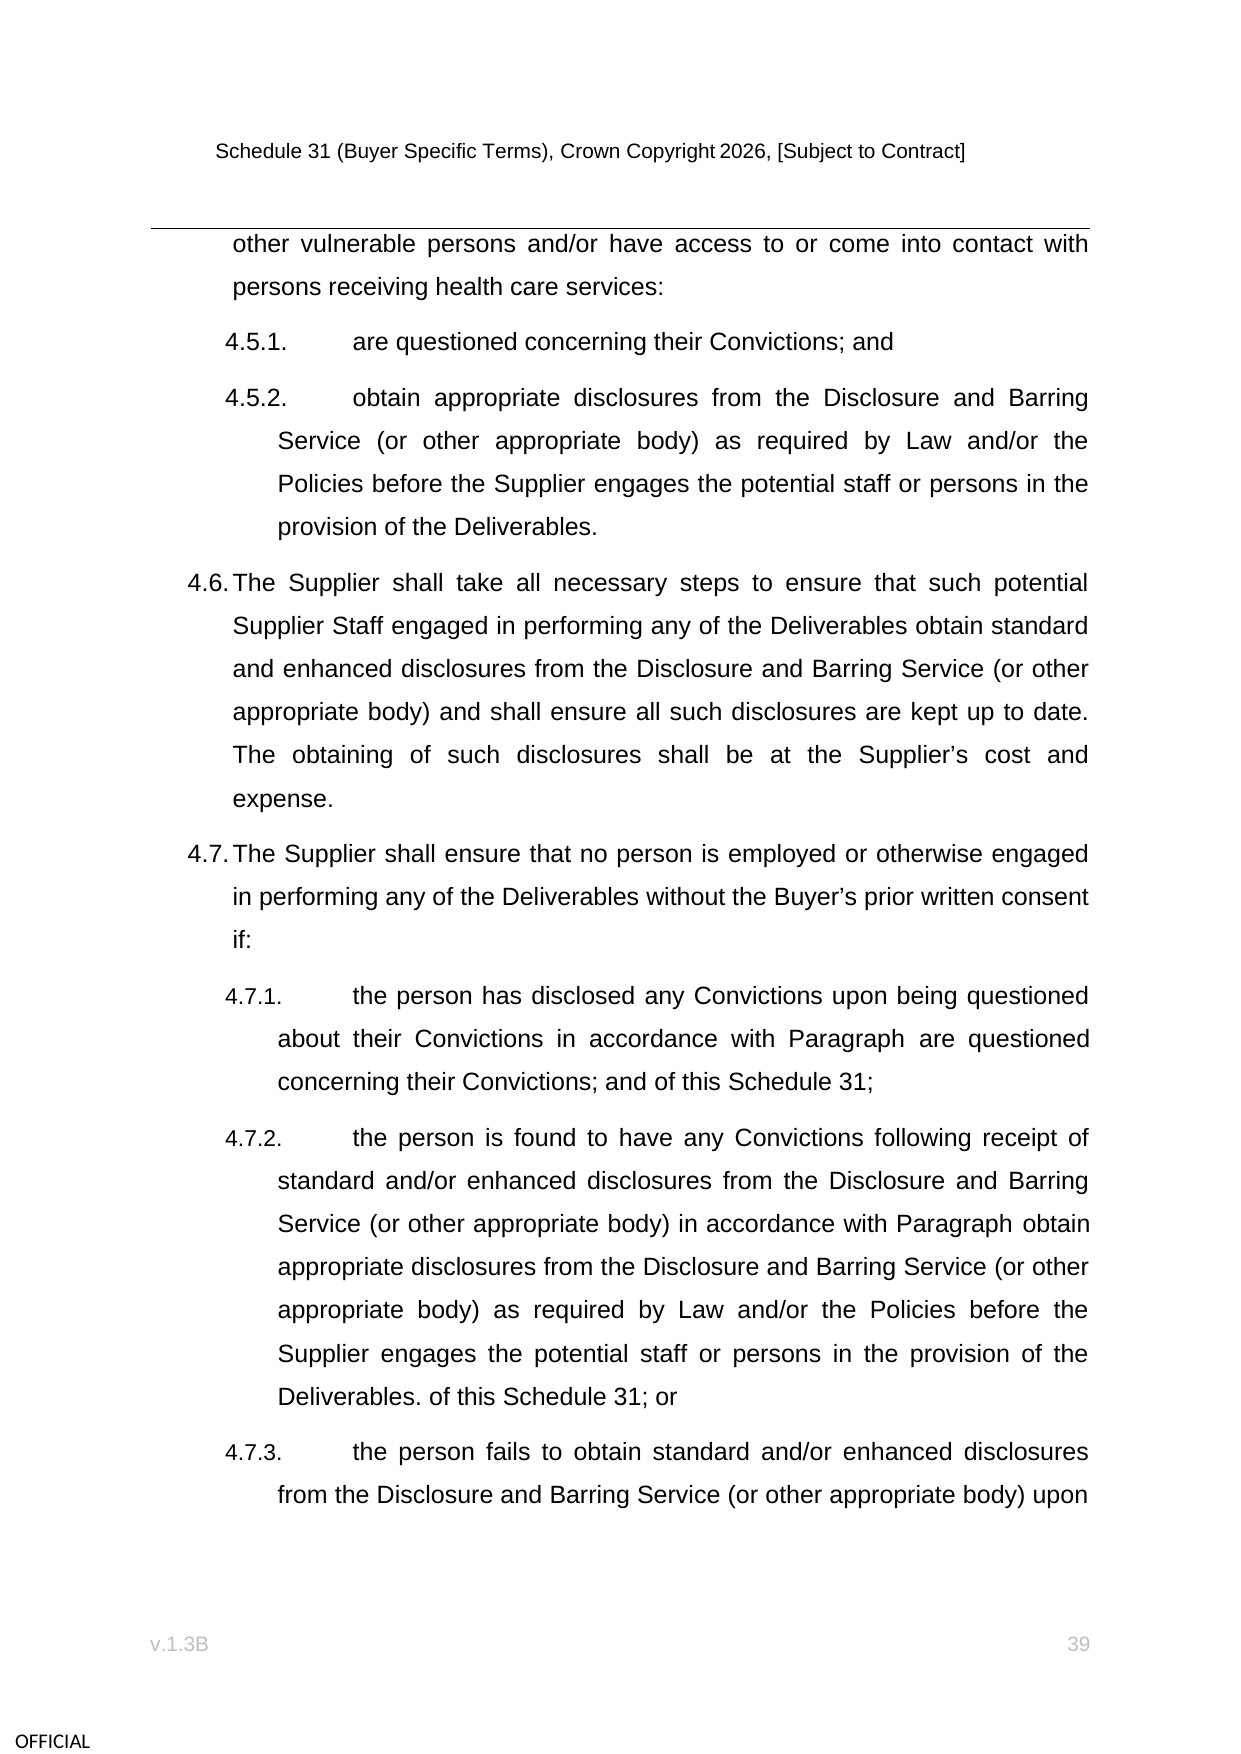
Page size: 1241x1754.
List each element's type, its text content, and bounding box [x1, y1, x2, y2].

list are questioned concerning their Convictions; and [225, 327, 1090, 356]
list the person has disclosed any Convictions upon being questioned about their Convictions in accordance with Paragraph 4.5.1 of this Schedule 31; [225, 981, 1090, 1096]
list The Supplier shall ensure that no person is employed or otherwise engaged in performing any of the Deliverables without the Buyer’s prior written consent if: [187, 839, 1090, 954]
list the person fails to obtain standard and/or enhanced disclosures from the Disclosure and Barring Service (or other appropriate body) upon request by the Supplier in accordance with Paragraph 4.5.2 of this Schedule 31. [225, 1437, 1090, 1509]
list The Supplier shall take all necessary steps to ensure that such potential Supplier Staff engaged in performing any of the Deliverables obtain standard and enhanced disclosures from the Disclosure and Barring Service (or other appropriate body) and shall ensure all such disclosures are kept up to date. The obtaining of such disclosures shall be at the Supplier’s cost and expense. [187, 568, 1090, 812]
list other vulnerable persons and/or have access to or come into contact with persons receiving health care services: [187, 228, 1090, 300]
list the person is found to have any Convictions following receipt of standard and/or enhanced disclosures from the Disclosure and Barring Service (or other appropriate body) in accordance with Paragraph 4.5.2 of this Schedule 31; or [225, 1123, 1090, 1410]
list obtain appropriate disclosures from the Disclosure and Barring Service (or other appropriate body) as required by Law and/or the Policies before the Supplier engages the potential staff or persons in the provision of the Deliverables. [225, 383, 1090, 541]
